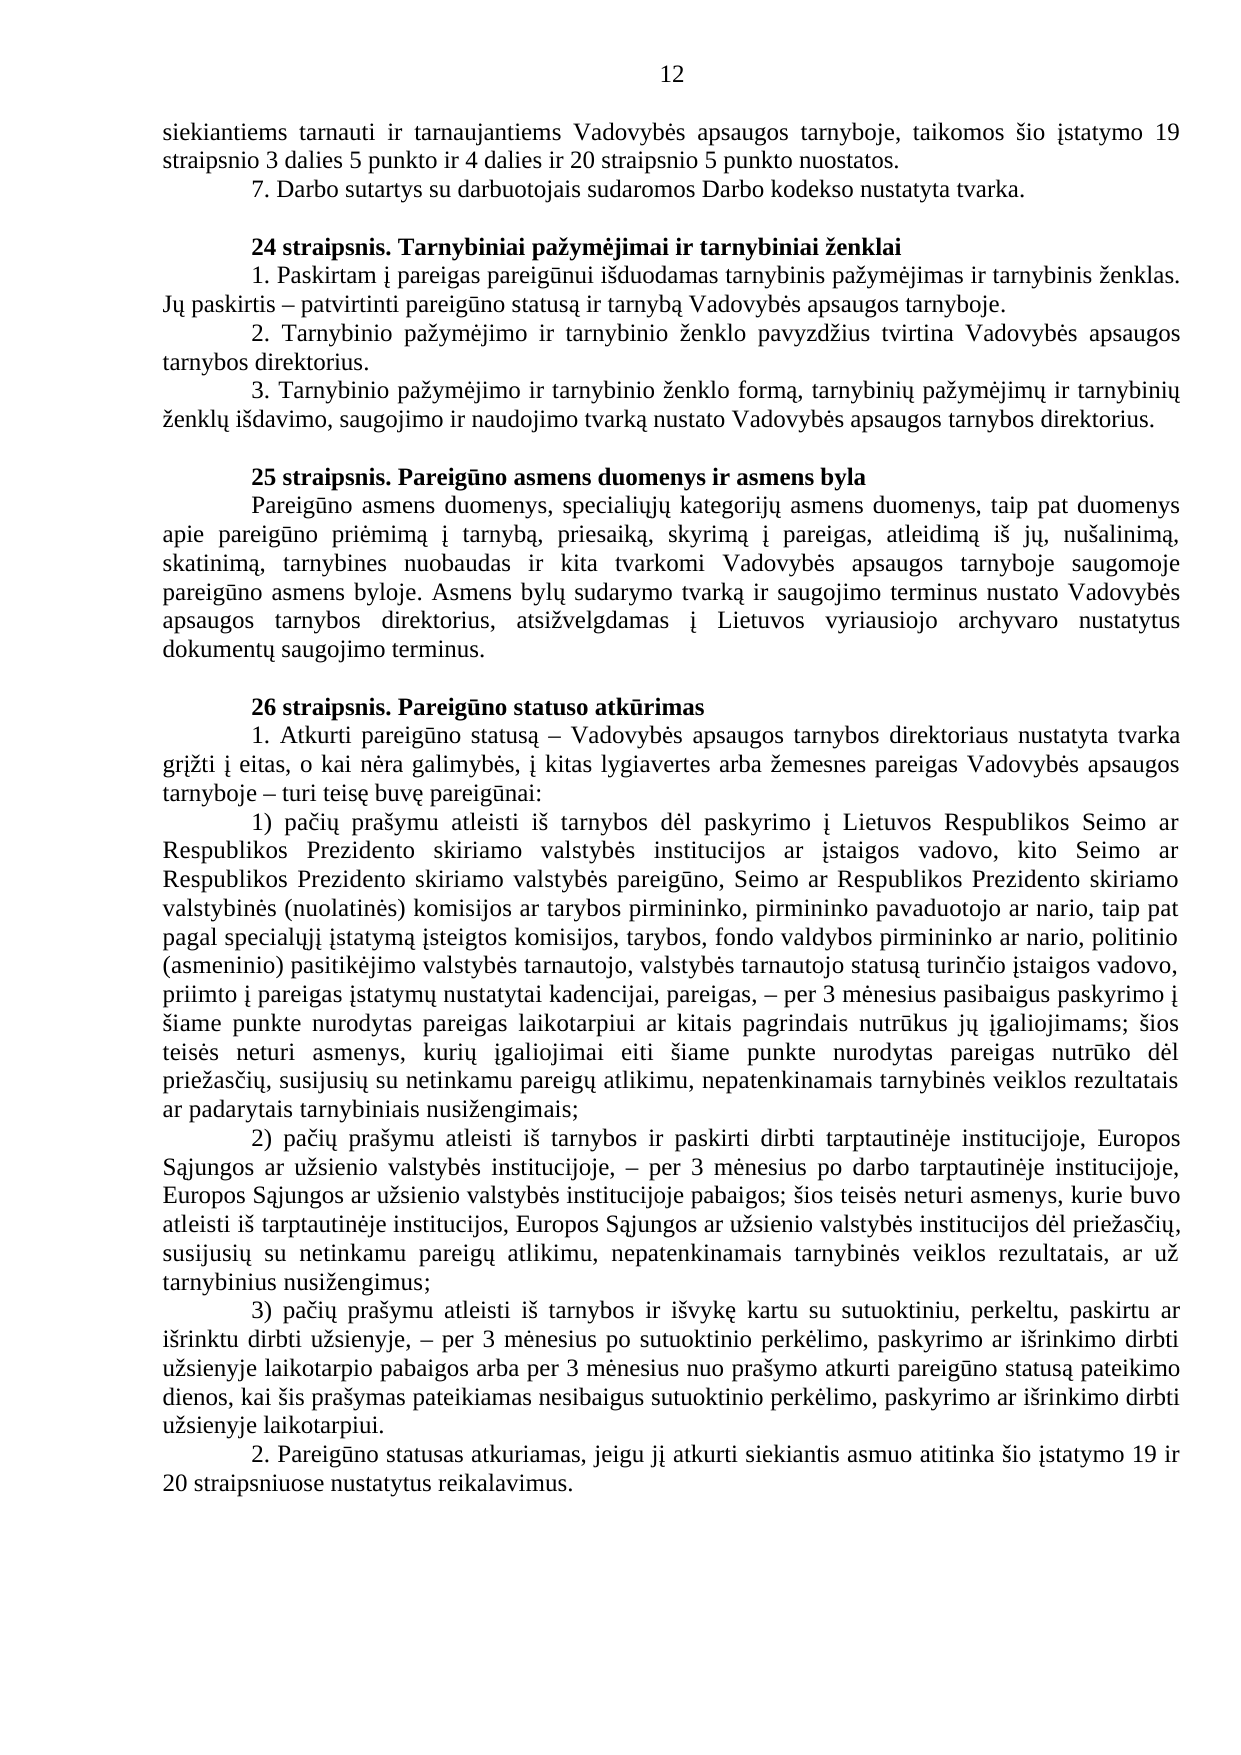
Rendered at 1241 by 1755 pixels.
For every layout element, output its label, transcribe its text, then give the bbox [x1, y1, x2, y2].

text 3. Tarnybinio pažymėjimo ir tarnybinio ženklo formą, tarnybinių pažymėjimų ir tarnybinių ženklų išdavimo, saugojimo ir naudojimo tvarką nustato Vadovybės apsaugos tarnybos direktorius. [162, 375, 1181, 433]
text 25 straipsnis. Pareigūno asmens duomenys ir asmens byla [162, 462, 1181, 490]
text 1) pačių prašymu atleisti iš tarnybos dėl paskyrimo į Lietuvos Respublikos Seimo ar Respublikos Prezidento skiriamo valstybės institucijos ar įstaigos vadovo, kito Seimo ar Respublikos Prezidento skiriamo valstybės pareigūno, Seimo ar Respublikos Prezidento skiriamo valstybinės (nuolatinės) komisijos ar tarybos pirmininko, pirmininko pavaduotojo ar nario, taip pat pagal specialųjį įstatymą įsteigtos komisijos, tarybos, fondo valdybos pirmininko ar nario, politinio (asmeninio) pasitikėjimo valstybės tarnautojo, valstybės tarnautojo statusą turinčio įstaigos vadovo, priimto į pareigas įstatymų nustatytai kadencijai, pareigas, – per 3 mėnesius pasibaigus paskyrimo į šiame punkte nurodytas pareigas laikotarpiui ar kitais pagrindais nutrūkus jų įgaliojimams; šios teisės neturi asmenys, kurių įgaliojimai eiti šiame punkte nurodytas pareigas nutrūko dėl priežasčių, susijusių su netinkamu pareigų atlikimu, nepatenkinamais tarnybinės veiklos rezultatais ar padarytais tarnybiniais nusižengimais; [162, 807, 1181, 1123]
text siekiantiems tarnauti ir tarnaujantiems Vadovybės apsaugos tarnyboje, taikomos šio įstatymo 19 straipsnio 3 dalies 5 punkto ir 4 dalies ir 20 straipsnio 5 punkto nuostatos. [162, 117, 1181, 174]
text Pareigūno asmens duomenys, specialiųjų kategorijų asmens duomenys, taip pat duomenys apie pareigūno priėmimą į tarnybą, priesaiką, skyrimą į pareigas, atleidimą iš jų, nušalinimą, skatinimą, tarnybines nuobaudas ir kita tvarkomi Vadovybės apsaugos tarnyboje saugomoje pareigūno asmens byloje. Asmens bylų sudarymo tvarką ir saugojimo terminus nustato Vadovybės apsaugos tarnybos direktorius, atsižvelgdamas į Lietuvos vyriausiojo archyvaro nustatytus dokumentų saugojimo terminus. [162, 490, 1181, 663]
text 26 straipsnis. Pareigūno statuso atkūrimas [162, 692, 1181, 720]
text 3) pačių prašymu atleisti iš tarnybos ir išvykę kartu su sutuoktiniu, perkeltu, paskirtu ar išrinktu dirbti užsienyje, – per 3 mėnesius po sutuoktinio perkėlimo, paskyrimo ar išrinkimo dirbti užsienyje laikotarpio pabaigos arba per 3 mėnesius nuo prašymo atkurti pareigūno statusą pateikimo dienos, kai šis prašymas pateikiamas nesibaigus sutuoktinio perkėlimo, paskyrimo ar išrinkimo dirbti užsienyje laikotarpiui. [162, 1295, 1181, 1439]
text 1. Atkurti pareigūno statusą – Vadovybės apsaugos tarnybos direktoriaus nustatyta tvarka grįžti į eitas, o kai nėra galimybės, į kitas lygiavertes arba žemesnes pareigas Vadovybės apsaugos tarnyboje – turi teisę buvę pareigūnai: [162, 720, 1181, 807]
text 2. Pareigūno statusas atkuriamas, jeigu jį atkurti siekiantis asmuo atitinka šio įstatymo 19 ir 20 straipsniuose nustatytus reikalavimus. [162, 1439, 1181, 1497]
text 7. Darbo sutartys su darbuotojais sudaromos Darbo kodekso nustatyta tvarka. [162, 174, 1181, 203]
text 2. Tarnybinio pažymėjimo ir tarnybinio ženklo pavyzdžius tvirtina Vadovybės apsaugos tarnybos direktorius. [162, 318, 1181, 375]
text 24 straipsnis. Tarnybiniai pažymėjimai ir tarnybiniai ženklai [162, 232, 1181, 260]
text 2) pačių prašymu atleisti iš tarnybos ir paskirti dirbti tarptautinėje institucijoje, Europos Sąjungos ar užsienio valstybės institucijoje, – per 3 mėnesius po darbo tarptautinėje institucijoje, Europos Sąjungos ar užsienio valstybės institucijoje pabaigos; šios teisės neturi asmenys, kurie buvo atleisti iš tarptautinėje institucijos, Europos Sąjungos ar užsienio valstybės institucijos dėl priežasčių, susijusių su netinkamu pareigų atlikimu, nepatenkinamais tarnybinės veiklos rezultatais, ar už tarnybinius nusižengimus; [162, 1123, 1181, 1295]
text 1. Paskirtam į pareigas pareigūnui išduodamas tarnybinis pažymėjimas ir tarnybinis ženklas. Jų paskirtis – patvirtinti pareigūno statusą ir tarnybą Vadovybės apsaugos tarnyboje. [162, 260, 1181, 318]
